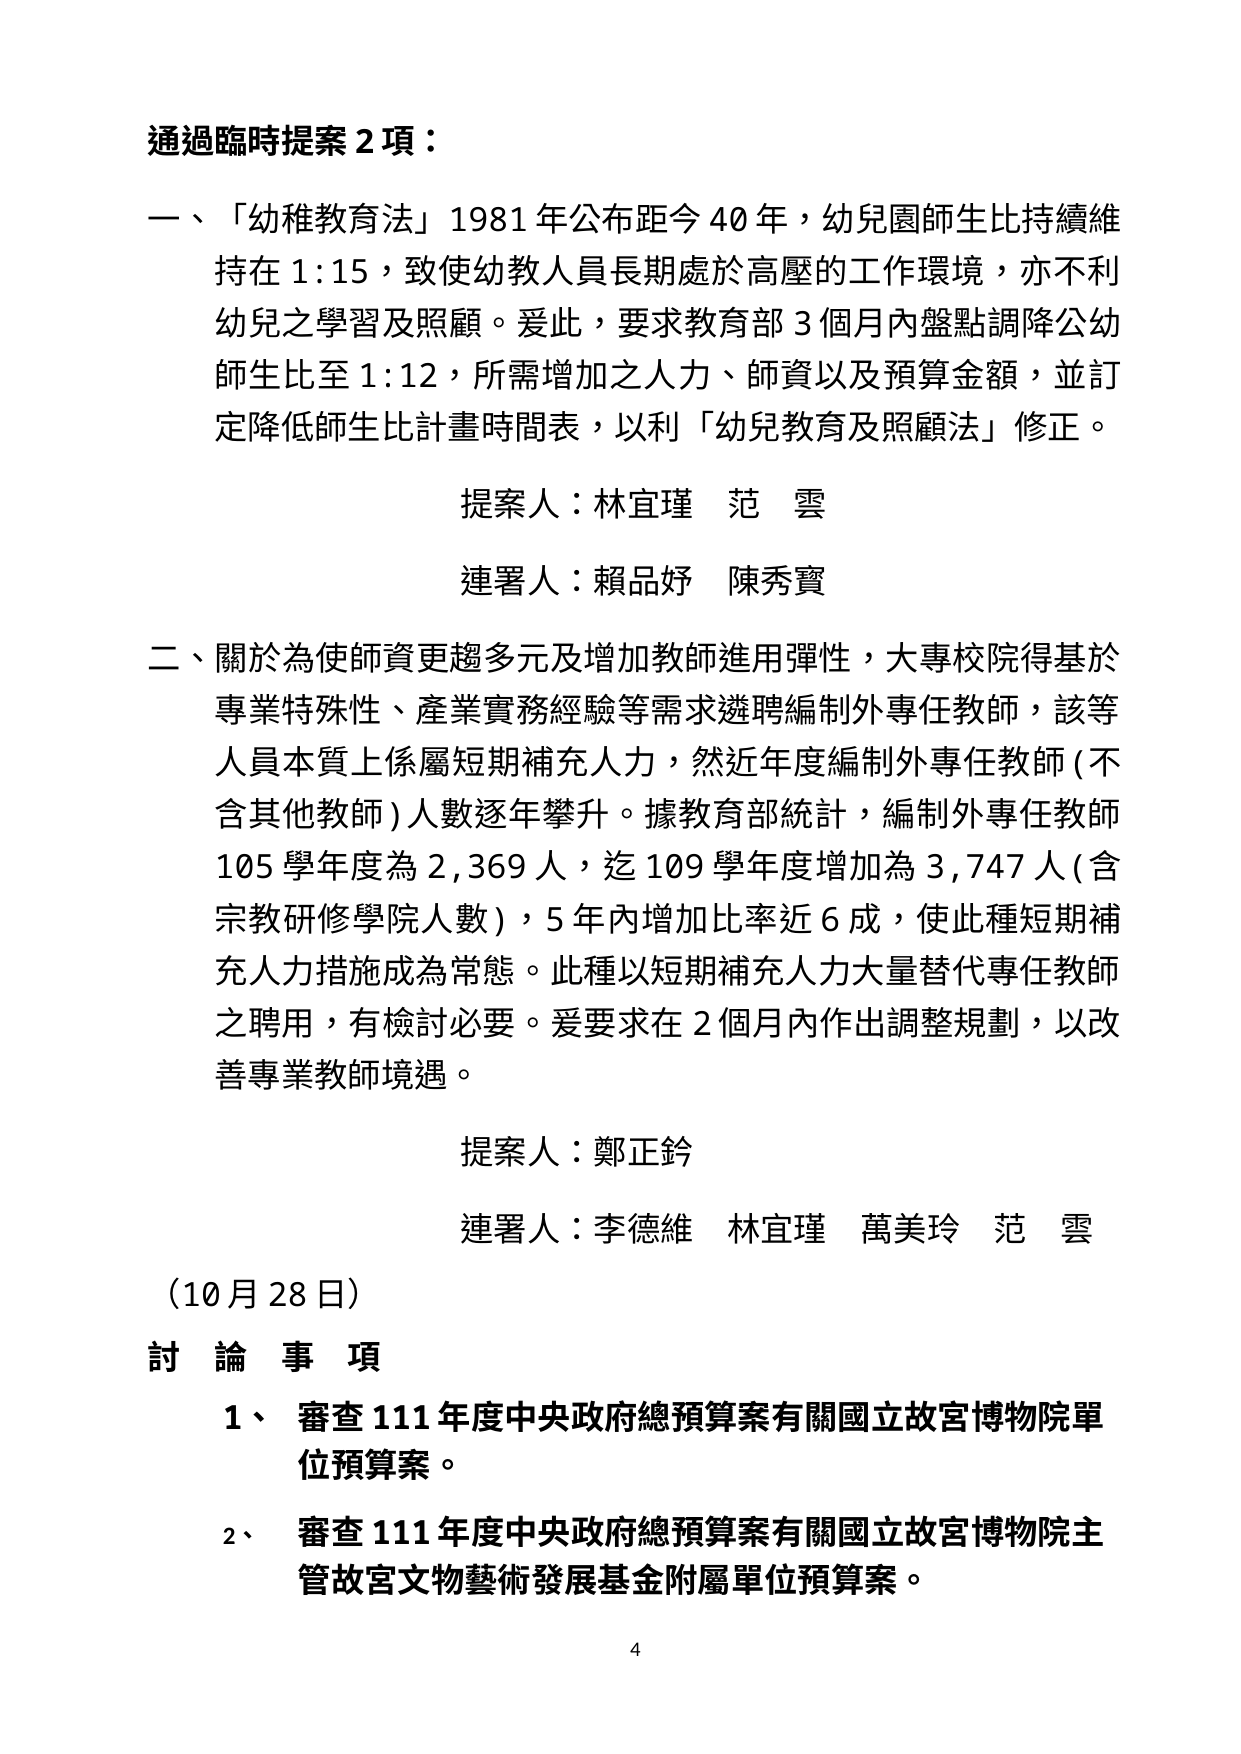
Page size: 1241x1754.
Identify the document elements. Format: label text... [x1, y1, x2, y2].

text 連署人：賴品妤 陳秀寳 [460, 552, 1122, 604]
text 二、關於為使師資更趨多元及增加教師進用彈性，大專校院得基於專業特殊性、產業實務經驗等需求遴聘編制外專任教師，該等人員本質上係屬短期補充人力，然近年度編制外專任教師(不含其他教師)人數逐年攀升。據教育部統計，編制外專任教師105學年度為2,369人，迄109學年度增加為3,747人(含宗教研修學院人數)，5年內增加比率近6成，使此種短期補充人力措施成為常態。此種以短期補充人力大量替代專任教師之聘用，有檢討必要。爰要求在2個月內作出調整規劃，以改善專業教師境遇。 [148, 629, 1122, 1098]
text 討 論 事 項 [148, 1331, 1122, 1379]
text 提案人：林宜瑾 范 雲 [460, 475, 1122, 527]
list 審查111年度中央政府總預算案有關國立故宮博物院單位預算案。 [223, 1391, 1122, 1487]
text （10月28日） [148, 1271, 1120, 1318]
text 通過臨時提案2項： [148, 112, 1122, 164]
text 提案人：鄭正鈐 [460, 1123, 1122, 1175]
list 審查111年度中央政府總預算案有關國立故宮博物院主管故宮文物藝術發展基金附屬單位預算案。 [223, 1506, 1137, 1602]
text 連署人：李德維 林宜瑾 萬美玲 范 雲 [460, 1200, 1122, 1252]
text 一、「幼稚教育法」1981年公布距今40年，幼兒園師生比持續維持在1:15，致使幼教人員長期處於高壓的工作環境，亦不利幼兒之學習及照顧。爰此，要求教育部3個月內盤點調降公幼師生比至1:12，所需增加之人力、師資以及預算金額，並訂定降低師生比計畫時間表，以利「幼兒教育及照顧法」修正。 [148, 189, 1122, 450]
